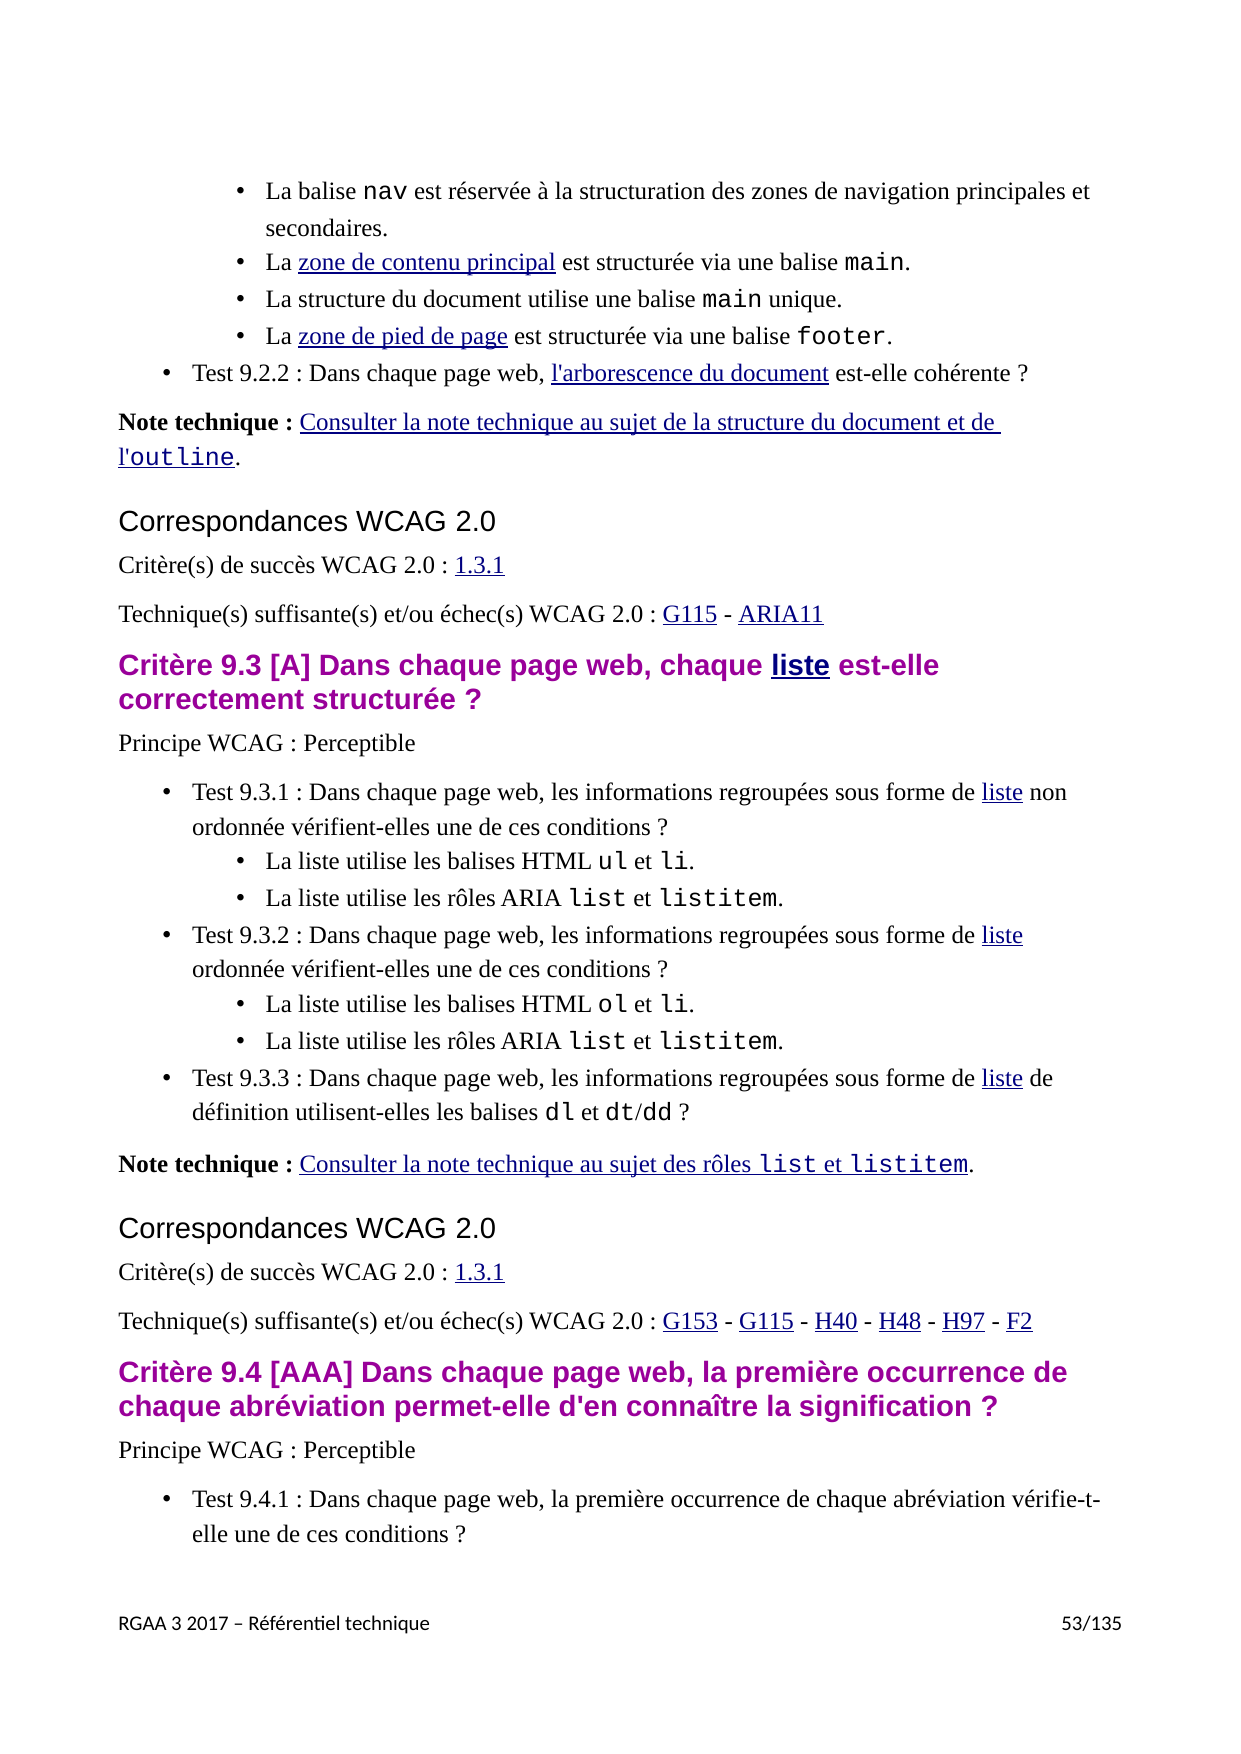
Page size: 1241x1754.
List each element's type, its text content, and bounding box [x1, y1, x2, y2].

list La zone de contenu principal est structurée via une balise main. [236, 247, 1122, 278]
text Technique(s) suffisante(s) et/ou échec(s) WCAG 2.0 : G115 - ARIA11 [118, 599, 1122, 628]
list Test 9.3.3 : Dans chaque page web, les informations regroupées sous forme de liste de définition utilisent-elles les balises dl et dt/dd ? [162, 1063, 1122, 1128]
list La balise nav est réservée à la structuration des zones de navigation principales et secondaires. [236, 176, 1122, 242]
list Test 9.4.1 : Dans chaque page web, la première occurrence de chaque abréviation vérifie-t-elle une de ces conditions ? [162, 1484, 1122, 1547]
list Test 9.3.1 : Dans chaque page web, les informations regroupées sous forme de liste non ordonnée vérifient-elles une de ces conditions ? [162, 777, 1122, 840]
text Critère(s) de succès WCAG 2.0 : 1.3.1 [118, 550, 1122, 579]
text Note technique : Consulter la note technique au sujet des rôles list et listitem. [118, 1149, 1122, 1180]
text Note technique : Consulter la note technique au sujet de la structure du document et de l'outline. [118, 407, 1122, 473]
list La structure du document utilise une balise main unique. [236, 284, 1122, 315]
subtitle Critère 9.3 [A] Dans chaque page web, chaque liste est-elle correctement structurée ? [118, 648, 1122, 716]
subtitle Correspondances WCAG 2.0 [118, 1211, 1122, 1244]
text Principe WCAG : Perceptible [118, 728, 1122, 757]
text Critère(s) de succès WCAG 2.0 : 1.3.1 [118, 1257, 1122, 1286]
text Technique(s) suffisante(s) et/ou échec(s) WCAG 2.0 : G153 - G115 - H40 - H48 - H97 - F2 [118, 1306, 1122, 1335]
list La liste utilise les balises HTML ol et li. [236, 989, 1122, 1020]
text Principe WCAG : Perceptible [118, 1435, 1122, 1464]
subtitle Correspondances WCAG 2.0 [118, 504, 1122, 537]
list Test 9.2.2 : Dans chaque page web, l'arborescence du document est-elle cohérente ? [162, 358, 1122, 387]
list La zone de pied de page est structurée via une balise footer. [236, 321, 1122, 352]
list La liste utilise les rôles ARIA list et listitem. [236, 1026, 1122, 1057]
subtitle Critère 9.4 [AAA] Dans chaque page web, la première occurrence de chaque abréviation permet-elle d'en connaître la signification ? [118, 1355, 1122, 1423]
list La liste utilise les balises HTML ul et li. [236, 846, 1122, 877]
list La liste utilise les rôles ARIA list et listitem. [236, 883, 1122, 914]
list Test 9.3.2 : Dans chaque page web, les informations regroupées sous forme de liste ordonnée vérifient-elles une de ces conditions ? [162, 920, 1122, 983]
